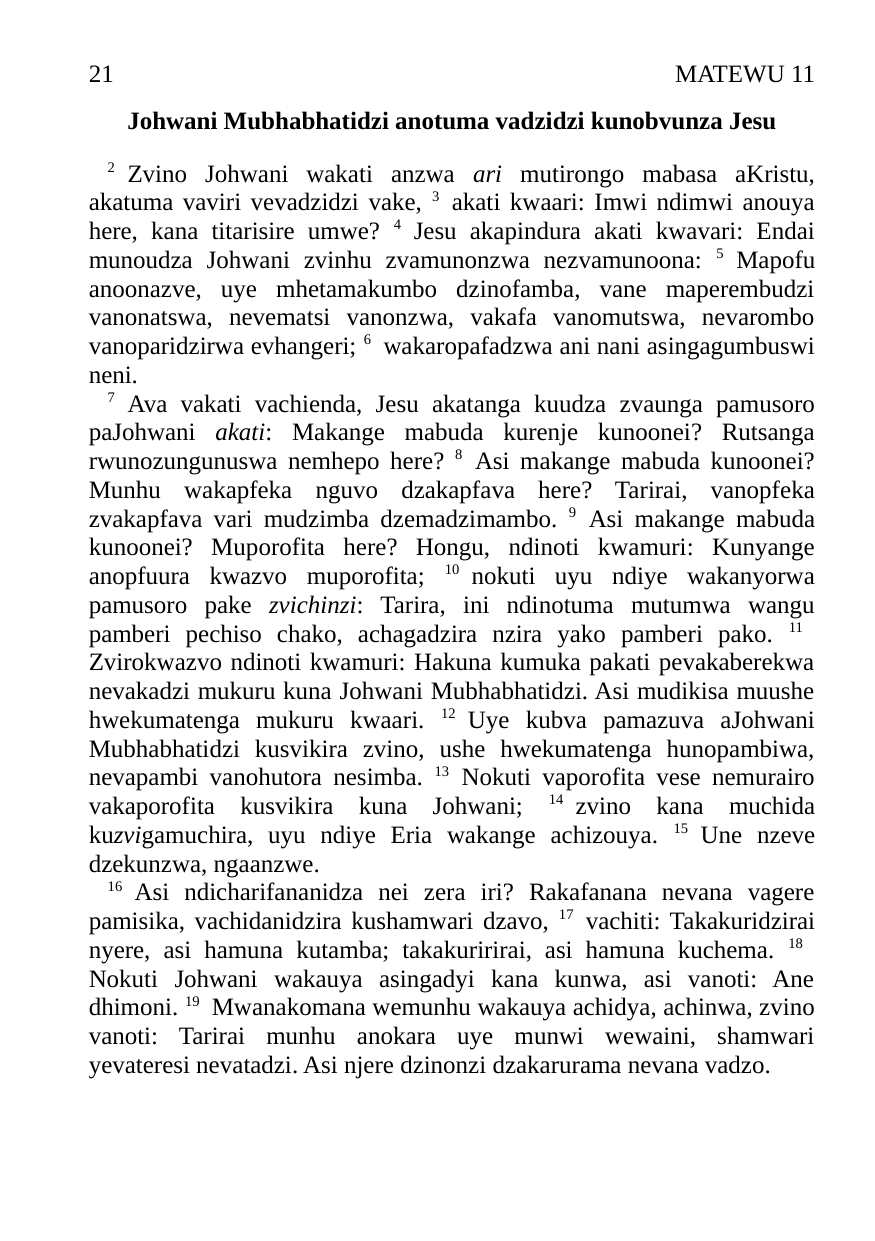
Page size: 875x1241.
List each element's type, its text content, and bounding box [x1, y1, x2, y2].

text 7 Ava vakati vachienda, Jesu akatanga kuudza zvaunga pamusoro paJohwani akati: Makange mabuda kurenje kunoonei? Rutsanga rwunozungunuswa nemhepo here? 8 Asi makange mabuda kunoonei? Munhu wakapfeka nguvo dzakapfava here? Tarirai, vanopfeka zvakapfava vari mudzimba dzemadzimambo. 9 Asi makange mabuda kunoonei? Muporofita here? Hongu, ndinoti kwamuri: Kunyange anopfuura kwazvo muporofita; 10 nokuti uyu ndiye wakanyorwa pamusoro pake zvichinzi: Tarira, ini ndinotuma mutumwa wangu pamberi pechiso chako, achagadzira nzira yako pamberi pako. 11 Zvirokwazvo ndinoti kwamuri: Hakuna kumuka pakati pevakaberekwa nevakadzi mukuru kuna Johwani Mubhabhatidzi. Asi mudikisa muushe hwekumatenga mukuru kwaari. 12 Uye kubva pamazuva aJohwani Mubhabhatidzi kusvikira zvino, ushe hwekumatenga hunopambiwa, nevapambi vanohutora nesimba. 13 Nokuti vaporofita vese nemurairo vakaporofita kusvikira kuna Johwani; 14 zvino kana muchida kuzvigamuchira, uyu ndiye Eria wakange achizouya. 15 Une nzeve dzekunzwa, ngaanzwe. [88, 389, 815, 877]
text Johwani Mubhabhatidzi anotuma vadzidzi kunobvunza Jesu [88, 106, 815, 135]
text 16 Asi ndicharifananidza nei zera iri? Rakafanana nevana vagere pamisika, vachidanidzira kushamwari dzavo, 17 vachiti: Takakuridzirai nyere, asi hamuna kutamba; takakuririrai, asi hamuna kuchema. 18 Nokuti Johwani wakauya asingadyi kana kunwa, asi vanoti: Ane dhimoni. 19 Mwanakomana wemunhu wakauya achidya, achinwa, zvino vanoti: Tarirai munhu anokara uye munwi wewaini, shamwari yevateresi nevatadzi. Asi njere dzinonzi dzakarurama nevana vadzo. [88, 877, 815, 1079]
text 2 Zvino Johwani wakati anzwa ari mutirongo mabasa aKristu, akatuma vaviri vevadzidzi vake, 3 akati kwaari: Imwi ndimwi anouya here, kana titarisire umwe? 4 Jesu akapindura akati kwavari: Endai munoudza Johwani zvinhu zvamunonzwa nezvamunoona: 5 Mapofu anoonazve, uye mhetamakumbo dzinofamba, vane maperembudzi vanonatswa, nevematsi vanonzwa, vakafa vanomutswa, nevarombo vanoparidzirwa evhangeri; 6 wakaropafadzwa ani nani asingagumbuswi neni. [88, 159, 815, 389]
